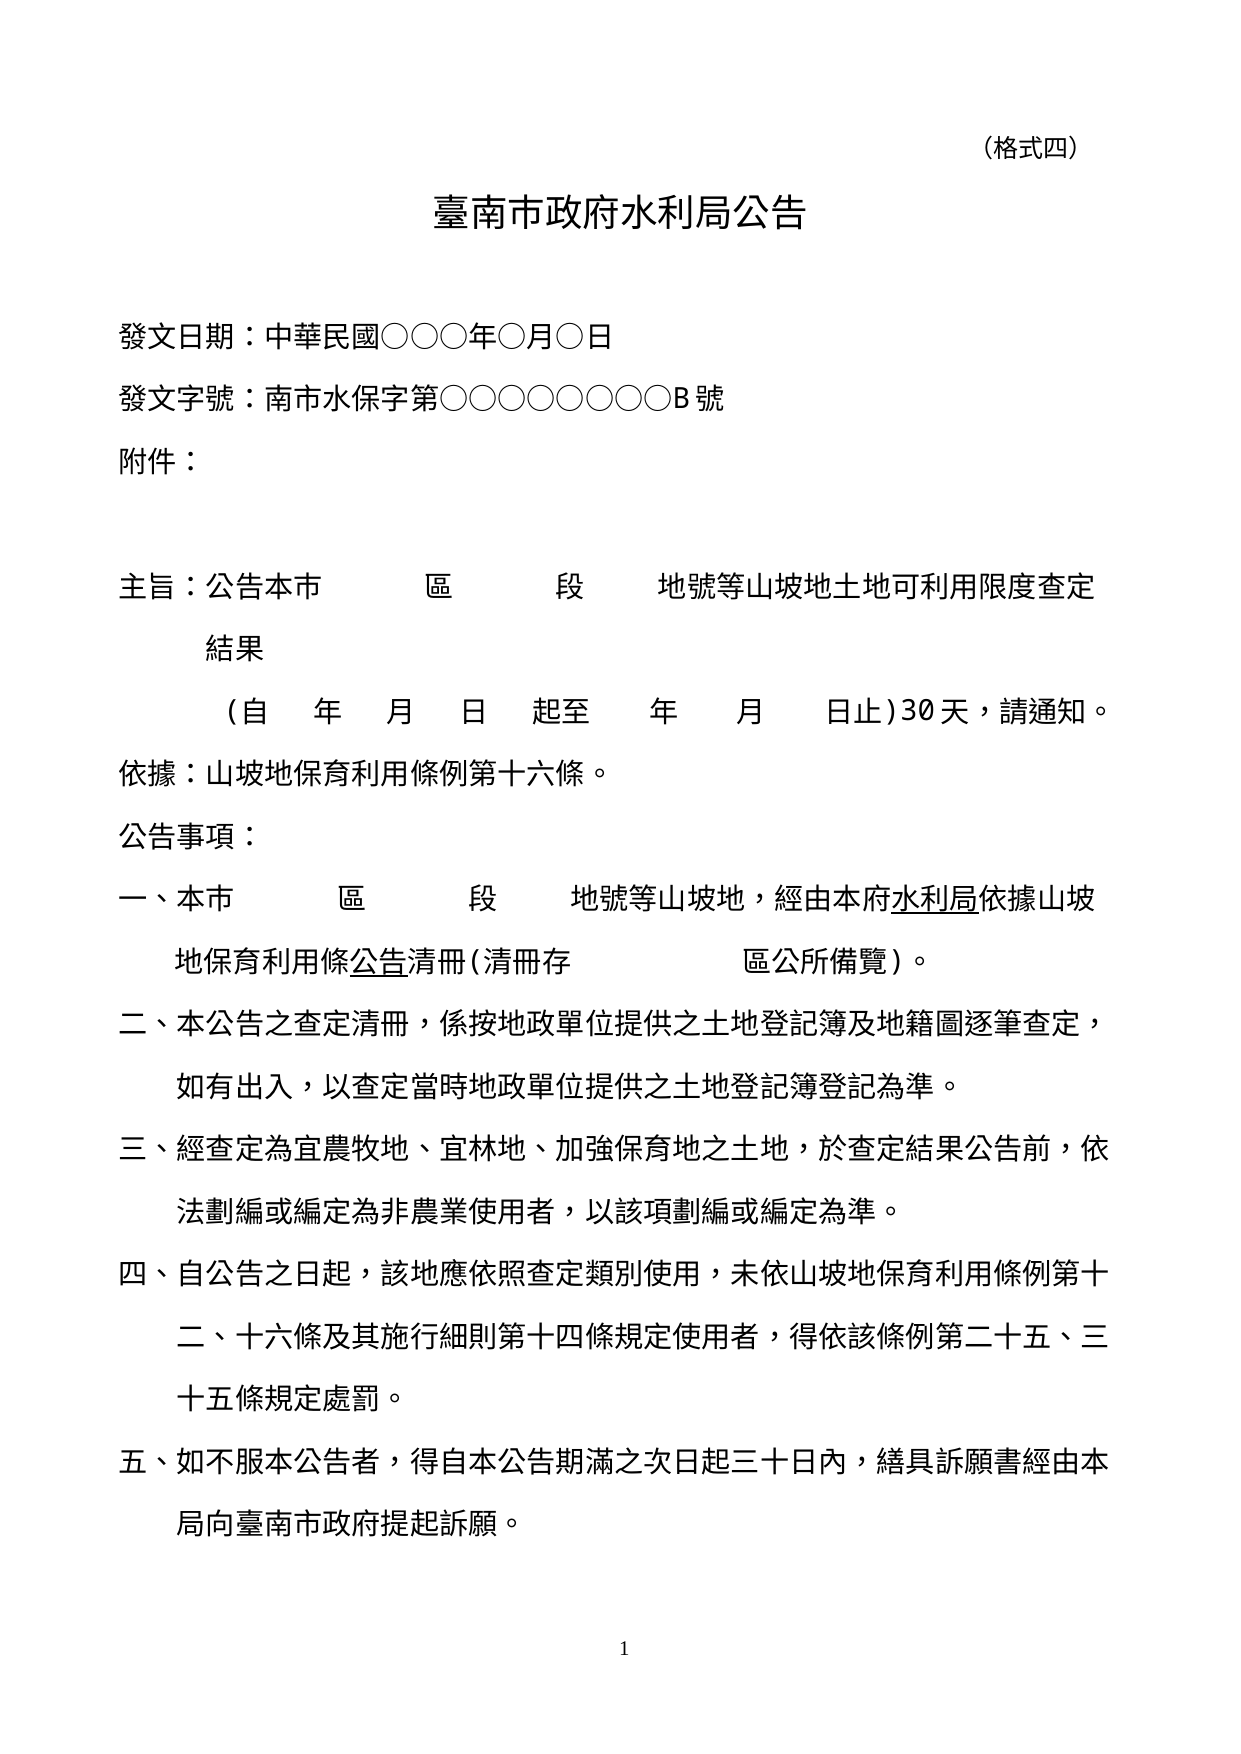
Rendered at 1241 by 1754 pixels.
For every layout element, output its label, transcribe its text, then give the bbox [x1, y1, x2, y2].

text 三、經查定為宜農牧地、宜林地、加強保育地之土地，於查定結果公告前，依法劃編或編定為非農業使用者，以該項劃編或編定為準。 [118, 1105, 1122, 1230]
text 一、本巿 區 段 地號等山坡地，經由本府水利局依據山坡地保育利用條公告清冊(清冊存 區公所備覽)。 [118, 855, 1122, 980]
text 發文日期：中華民國○○○年○月○日 [118, 293, 1122, 355]
text 四、自公告之日起，該地應依照查定類別使用，未依山坡地保育利用條例第十二、十六條及其施行細則第十四條規定使用者，得依該條例第二十五、三十五條規定處罰。 [118, 1230, 1122, 1418]
text 發文字號：南市水保字第○○○○○○○○B號 [118, 355, 1122, 418]
text 五、如不服本公告者，得自本公告期滿之次日起三十日內，繕具訴願書經由本局向臺南市政府提起訴願。 [118, 1418, 1122, 1543]
text 依據：山坡地保育利用條例第十六條。 [118, 730, 1122, 793]
text 二、本公告之查定清冊，係按地政單位提供之土地登記簿及地籍圖逐筆查定，如有出入，以查定當時地政單位提供之土地登記簿登記為準。 [118, 980, 1122, 1105]
text （格式四） [968, 105, 1122, 168]
text 臺南巿政府水利局公告 [118, 168, 1122, 230]
text (自 年 月 日 起至 年 月 日止)30天，請通知。 [118, 668, 1122, 730]
text 附件： [118, 418, 1122, 480]
text 主旨：公告本巿 區 段 地號等山坡地土地可利用限度查定結果 [118, 543, 1122, 668]
text 公告事項： [118, 793, 1122, 855]
